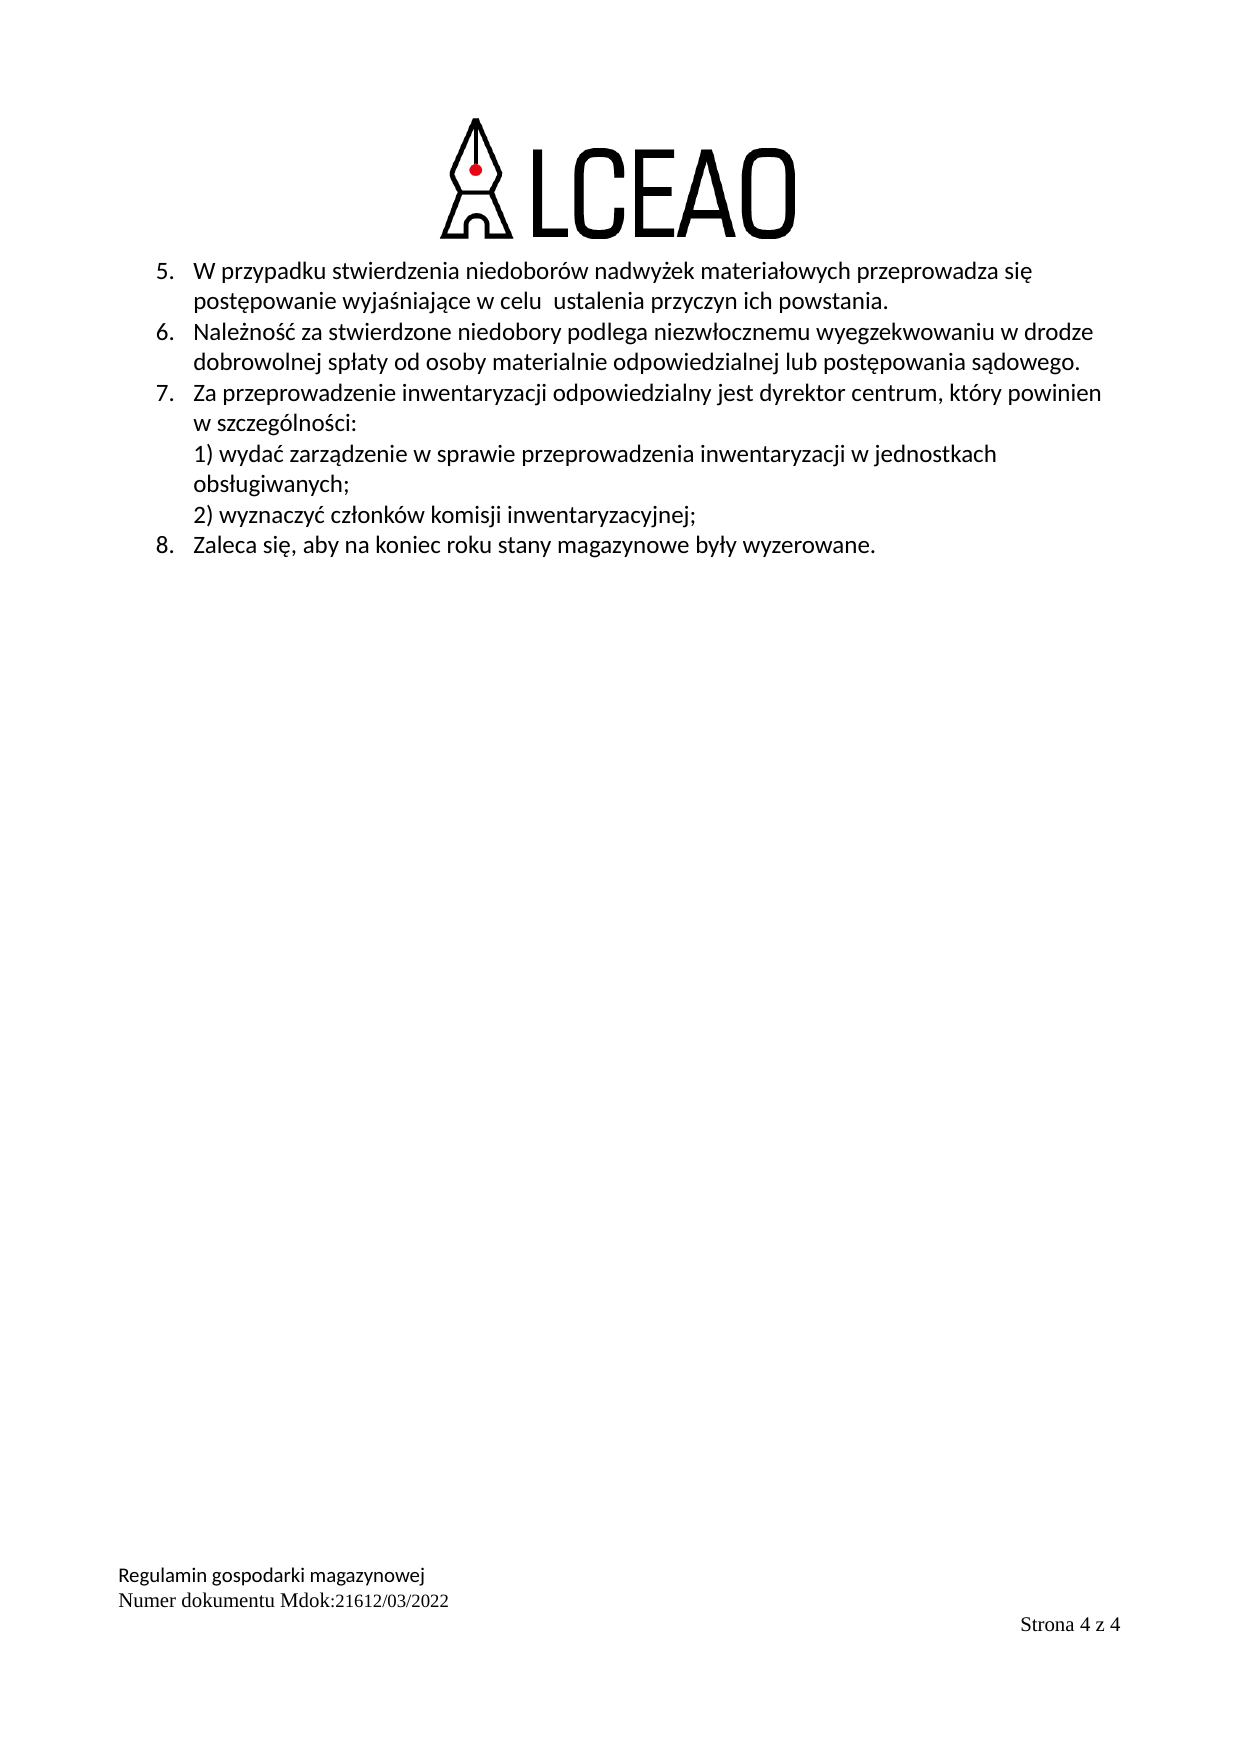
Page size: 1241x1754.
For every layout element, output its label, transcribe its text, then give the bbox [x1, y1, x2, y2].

list W przypadku stwierdzenia niedoborów nadwyżek materiałowych przeprowadza się postępowanie wyjaśniające w celu ustalenia przyczyn ich powstania. [156, 255, 1122, 316]
picture [118, 118, 1123, 255]
list Zaleca się, aby na koniec roku stany magazynowe były wyzerowane. [156, 530, 1122, 560]
list Należność za stwierdzone niedobory podlega niezwłocznemu wyegzekwowaniu w drodze dobrowolnej spłaty od osoby materialnie odpowiedzialnej lub postępowania sądowego. [156, 316, 1122, 377]
list 1) wydać zarządzenie w sprawie przeprowadzenia inwentaryzacji w jednostkach obsługiwanych; [156, 438, 1122, 499]
list 2) wyznaczyć członków komisji inwentaryzacyjnej; [156, 499, 1122, 530]
list Za przeprowadzenie inwentaryzacji odpowiedzialny jest dyrektor centrum, który powinien w szczególności: [156, 377, 1122, 438]
